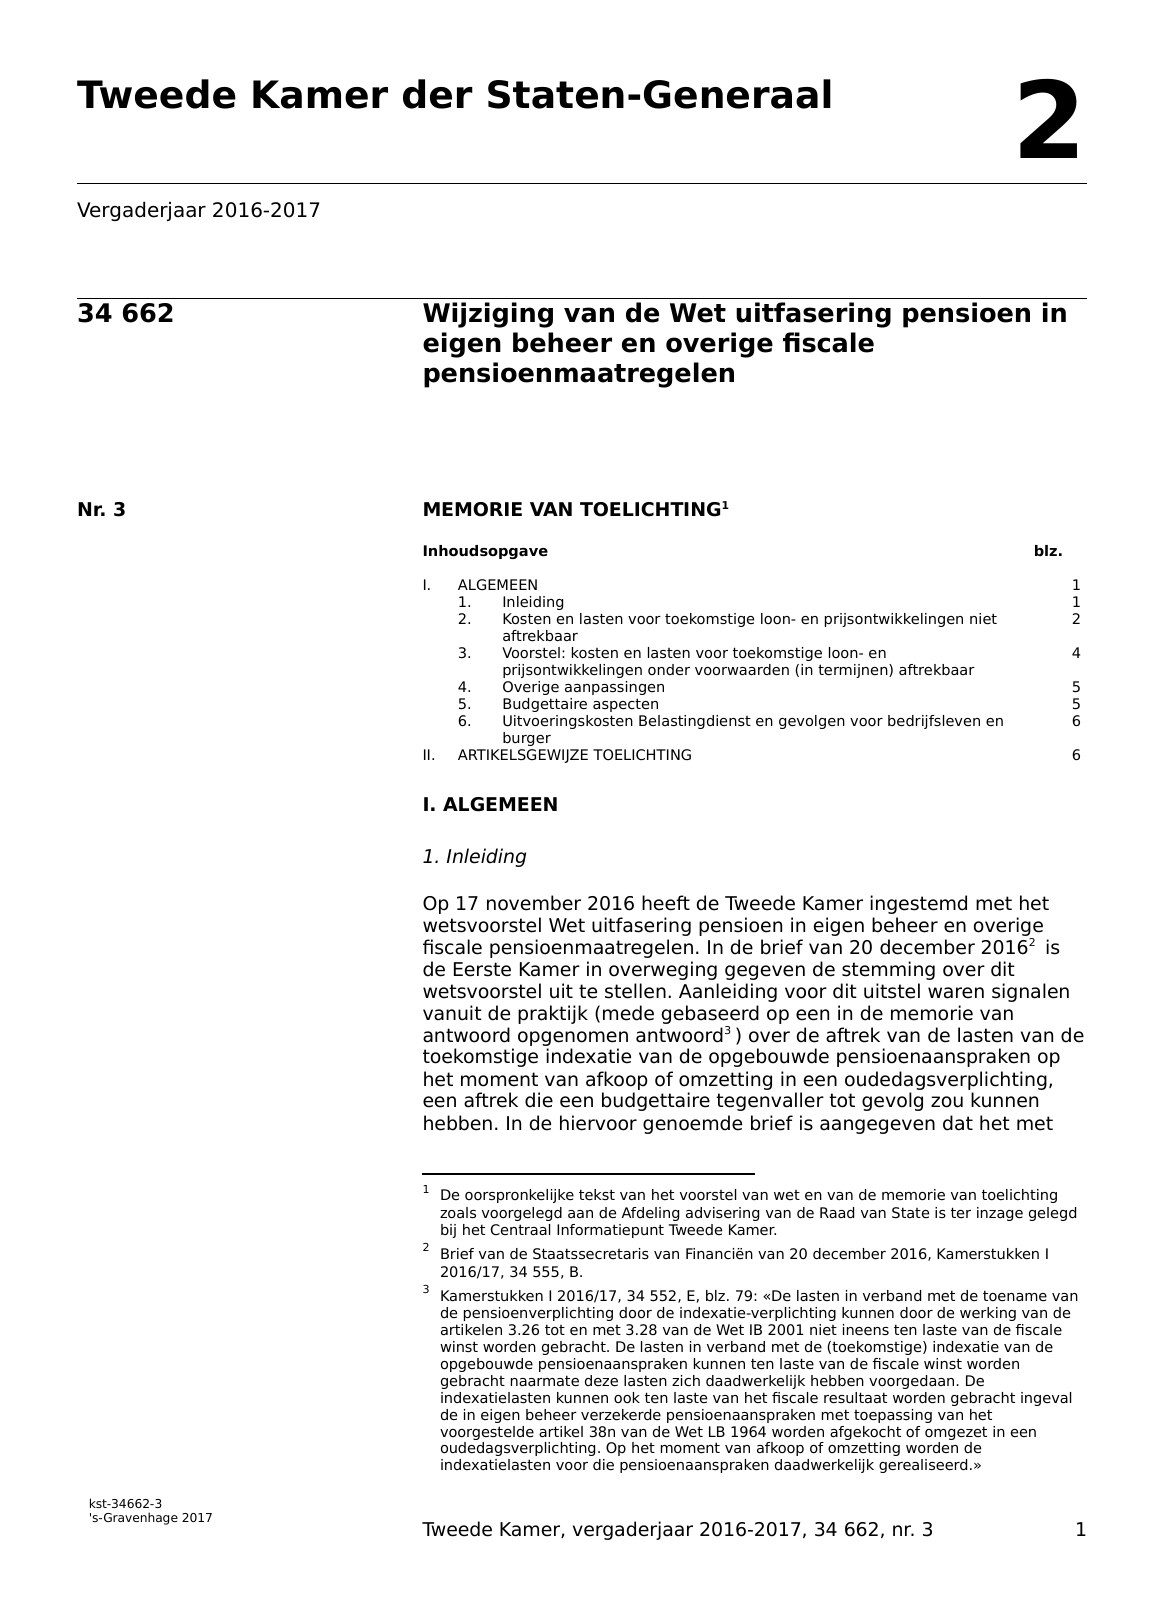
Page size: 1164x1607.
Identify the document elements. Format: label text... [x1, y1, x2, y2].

text kst-34662-3 [88, 1497, 323, 1511]
table_cell 2 [1028, 611, 1087, 645]
table_header blz. [1028, 543, 1087, 560]
table_cell 6 [1028, 747, 1087, 764]
table_cell [422, 594, 452, 611]
text Kamerstukken I 2016/17, 34 552, E, blz. 79: «De lasten in verband met de toename van de pensioenverplichting door de indexatie-verplichting kunnen door de werking van de artikelen 3.26 tot en met 3.28 van de Wet IB 2001 niet ineens ten laste van de fiscale winst worden gebracht. De lasten in verband met de (toekomstige) indexatie van de opgebouwde pensioenaanspraken kunnen ten laste van de fiscale winst worden gebracht naarmate deze lasten zich daadwerkelijk hebben voorgedaan. De indexatielasten kunnen ook ten laste van het fiscale resultaat worden gebracht ingeval de in eigen beheer verzekerde pensioenaanspraken met toepassing van het voorgestelde artikel 38n van de Wet LB 1964 worden afgekocht of omgezet in een oudedagsverplichting. Op het moment van afkoop of omzetting worden de indexatielasten voor die pensioenaanspraken daadwerkelijk gerealiseerd.» [422, 1283, 1087, 1474]
text 's-Gravenhage 2017 [88, 1511, 323, 1525]
table_header 2 [886, 59, 1087, 183]
table_cell 2. [452, 611, 496, 645]
table_cell Kosten en lasten voor toekomstige loon- en prijsontwikkelingen niet aftrekbaar [496, 611, 1028, 645]
table_cell Voorstel: kosten en lasten voor toekomstige loon- en prijsontwikkelingen onder voorwaarden (in termijnen) aftrekbaar [496, 645, 1028, 679]
table_cell [496, 560, 1028, 577]
table_cell [1028, 560, 1087, 577]
table_header Tweede Kamer der Staten-Generaal [77, 59, 886, 183]
table_cell 1. [452, 594, 496, 611]
table_cell [422, 696, 452, 713]
subtitle I. ALGEMEEN [422, 794, 1087, 816]
table_cell [422, 645, 452, 679]
table_cell [422, 713, 452, 747]
table_cell Vergaderjaar 2016-2017 [77, 184, 1087, 298]
table_header Inhoudsopgave [422, 543, 1028, 560]
text De oorspronkelijke tekst van het voorstel van wet en van de memorie van toelichting zoals voorgelegd aan de Afdeling advisering van de Raad van State is ter inzage gelegd bij het Centraal Informatiepunt Tweede Kamer. [422, 1183, 1087, 1239]
table_cell [452, 560, 496, 577]
table_cell II. [422, 747, 452, 764]
table_cell [422, 679, 452, 696]
table_cell 6 [1028, 713, 1087, 747]
subtitle Nr. 3 MEMORIE VAN TOELICHTING [77, 499, 1087, 521]
table_cell [422, 560, 452, 577]
subtitle 1. Inleiding [422, 846, 1087, 868]
table_cell 4. [452, 679, 496, 696]
table_cell 5 [1028, 696, 1087, 713]
table_cell [422, 611, 452, 645]
table_cell Inleiding [496, 594, 1028, 611]
table_cell 1 [1028, 577, 1087, 594]
text Brief van de Staatssecretaris van Financiën van 20 december 2016, Kamerstukken I 2016/17, 34 555, B. [422, 1242, 1087, 1281]
text Op 17 november 2016 heeft de Tweede Kamer ingestemd met het wetsvoorstel Wet uitfasering pensioen in eigen beheer en overige fiscale pensioenmaatregelen. In de brief van 20 december 2016 is de Eerste Kamer in overweging gegeven de stemming over dit wetsvoorstel uit te stellen. Aanleiding voor dit uitstel waren signalen vanuit de praktijk (mede gebaseerd op een in de memorie van antwoord opgenomen antwoord) over de aftrek van de lasten van de toekomstige indexatie van de opgebouwde pensioenaanspraken op het moment van afkoop of omzetting in een oudedagsverplichting, een aftrek die een budgettaire tegenvaller tot gevolg zou kunnen hebben. In de hiervoor genoemde brief is aangegeven dat het met [422, 893, 1087, 1134]
table_cell 4 [1028, 645, 1087, 679]
table_cell 3. [452, 645, 496, 679]
table_cell 1 [1028, 594, 1087, 611]
subtitle 34 662 Wijziging van de Wet uitfasering pensioen in eigen beheer en overige fiscale pensioenmaatregelen [77, 299, 1087, 388]
table_cell Uitvoeringskosten Belastingdienst en gevolgen voor bedrijfsleven en burger [496, 713, 1028, 747]
table_cell 5. [452, 696, 496, 713]
table_cell 5 [1028, 679, 1087, 696]
table_cell Overige aanpassingen [496, 679, 1028, 696]
table_cell 6. [452, 713, 496, 747]
table_cell I. [422, 577, 452, 594]
table_cell ALGEMEEN [452, 577, 1028, 594]
table_cell Budgettaire aspecten [496, 696, 1028, 713]
table_cell ARTIKELSGEWIJZE TOELICHTING [452, 747, 1028, 764]
